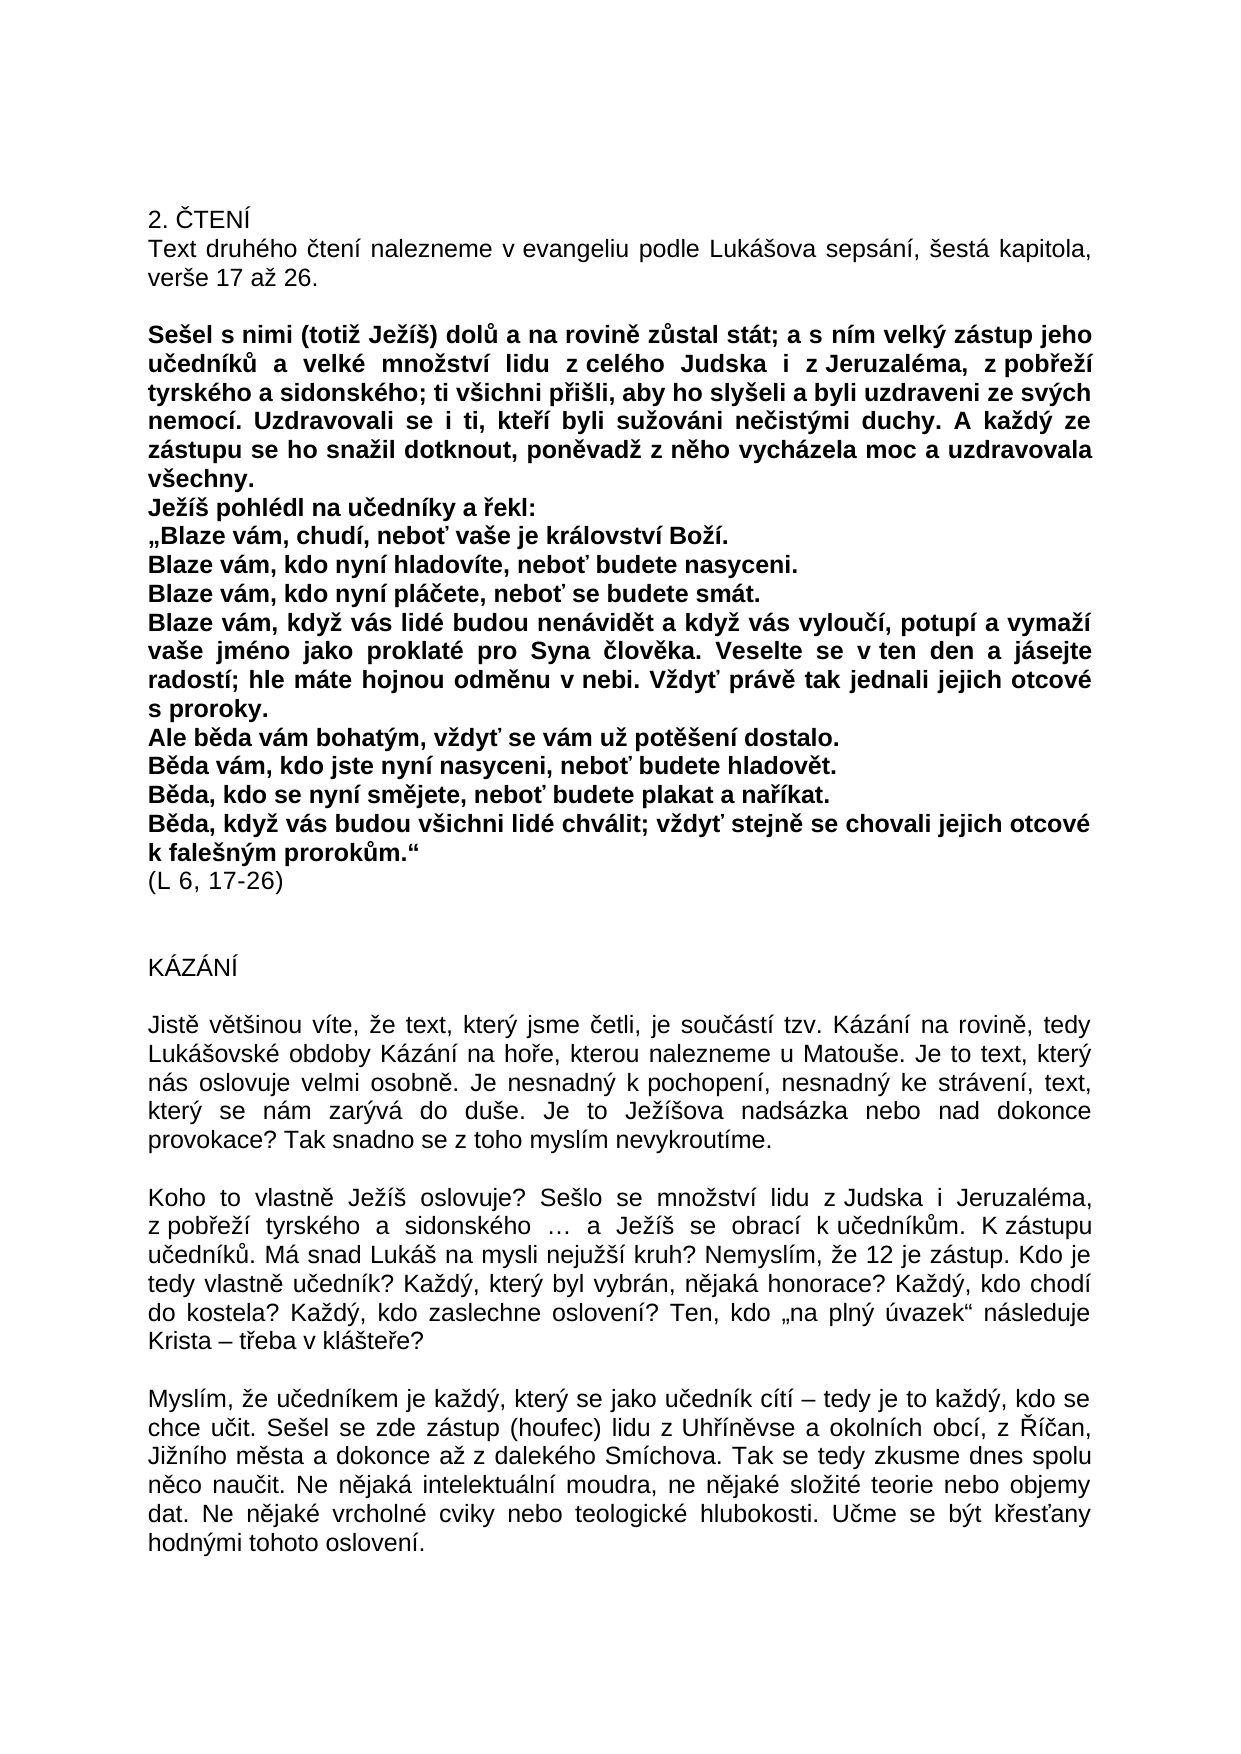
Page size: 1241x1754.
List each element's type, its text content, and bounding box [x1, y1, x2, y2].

text Text druhého čtení nalezneme v evangeliu podle Lukášova sepsání, šestá kapitola, verše 17 až 26. [148, 234, 1093, 291]
text (L 6, 17-26) [148, 866, 1093, 895]
text Ježíš pohlédl na učedníky a řekl: [148, 493, 1093, 521]
text Koho to vlastně Ježíš oslovuje? Sešlo se množství lidu z Judska i Jeruzaléma, z pobřeží tyrského a sidonského … a Ježíš se obrací k učedníkům. K zástupu učedníků. Má snad Lukáš na mysli nejužší kruh? Nemyslím, že 12 je zástup. Kdo je tedy vlastně učedník? Každý, který byl vybrán, nějaká honorace? Každý, kdo chodí do kostela? Každý, kdo zaslechne oslovení? Ten, kdo „na plný úvazek“ následuje Krista – třeba v klášteře? [148, 1183, 1093, 1355]
text Běda vám, kdo jste nyní nasyceni, neboť budete hladovět. [148, 751, 1093, 780]
text „Blaze vám, chudí, neboť vaše je království Boží. [148, 521, 1093, 550]
text Běda, když vás budou všichni lidé chválit; vždyť stejně se chovali jejich otcové k falešným prorokům.“ [148, 809, 1093, 866]
text Blaze vám, kdo nyní hladovíte, neboť budete nasyceni. [148, 550, 1093, 579]
text Jistě většinou víte, že text, který jsme četli, je součástí tzv. Kázání na rovině, tedy Lukášovské obdoby Kázání na hoře, kterou nalezneme u Matouše. Je to text, který nás oslovuje velmi osobně. Je nesnadný k pochopení, nesnadný ke strávení, text, který se nám zarývá do duše. Je to Ježíšova nadsázka nebo nad dokonce provokace? Tak snadno se z toho myslím nevykroutíme. [148, 1010, 1093, 1154]
text Ale běda vám bohatým, vždyť se vám už potěšení dostalo. [148, 723, 1093, 751]
text Myslím, že učedníkem je každý, který se jako učedník cítí – tedy je to každý, kdo se chce učit. Sešel se zde zástup (houfec) lidu z Uhříněvse a okolních obcí, z Říčan, Jižního města a dokonce až z dalekého Smíchova. Tak se tedy zkusme dnes spolu něco naučit. Ne nějaká intelektuální moudra, ne nějaké složité teorie nebo objemy dat. Ne nějaké vrcholné cviky nebo teologické hlubokosti. Učme se být křesťany hodnými tohoto oslovení. [148, 1384, 1093, 1556]
text Běda, kdo se nyní smějete, neboť budete plakat a naříkat. [148, 780, 1093, 809]
text Blaze vám, když vás lidé budou nenávidět a když vás vyloučí, potupí a vymaží vaše jméno jako proklaté pro Syna člověka. Veselte se v ten den a jásejte radostí; hle máte hojnou odměnu v nebi. Vždyť právě tak jednali jejich otcové s proroky. [148, 608, 1093, 723]
text Blaze vám, kdo nyní pláčete, neboť se budete smát. [148, 579, 1093, 608]
text 2. ČTENÍ [148, 205, 1093, 234]
text KÁZÁNÍ [148, 953, 1093, 981]
text Sešel s nimi (totiž Ježíš) dolů a na rovině zůstal stát; a s ním velký zástup jeho učedníků a velké množství lidu z celého Judska i z Jeruzaléma, z pobřeží tyrského a sidonského; ti všichni přišli, aby ho slyšeli a byli uzdraveni ze svých nemocí. Uzdravovali se i ti, kteří byli sužováni nečistými duchy. A každý ze zástupu se ho snažil dotknout, poněvadž z něho vycházela moc a uzdravovala všechny. [148, 320, 1093, 493]
